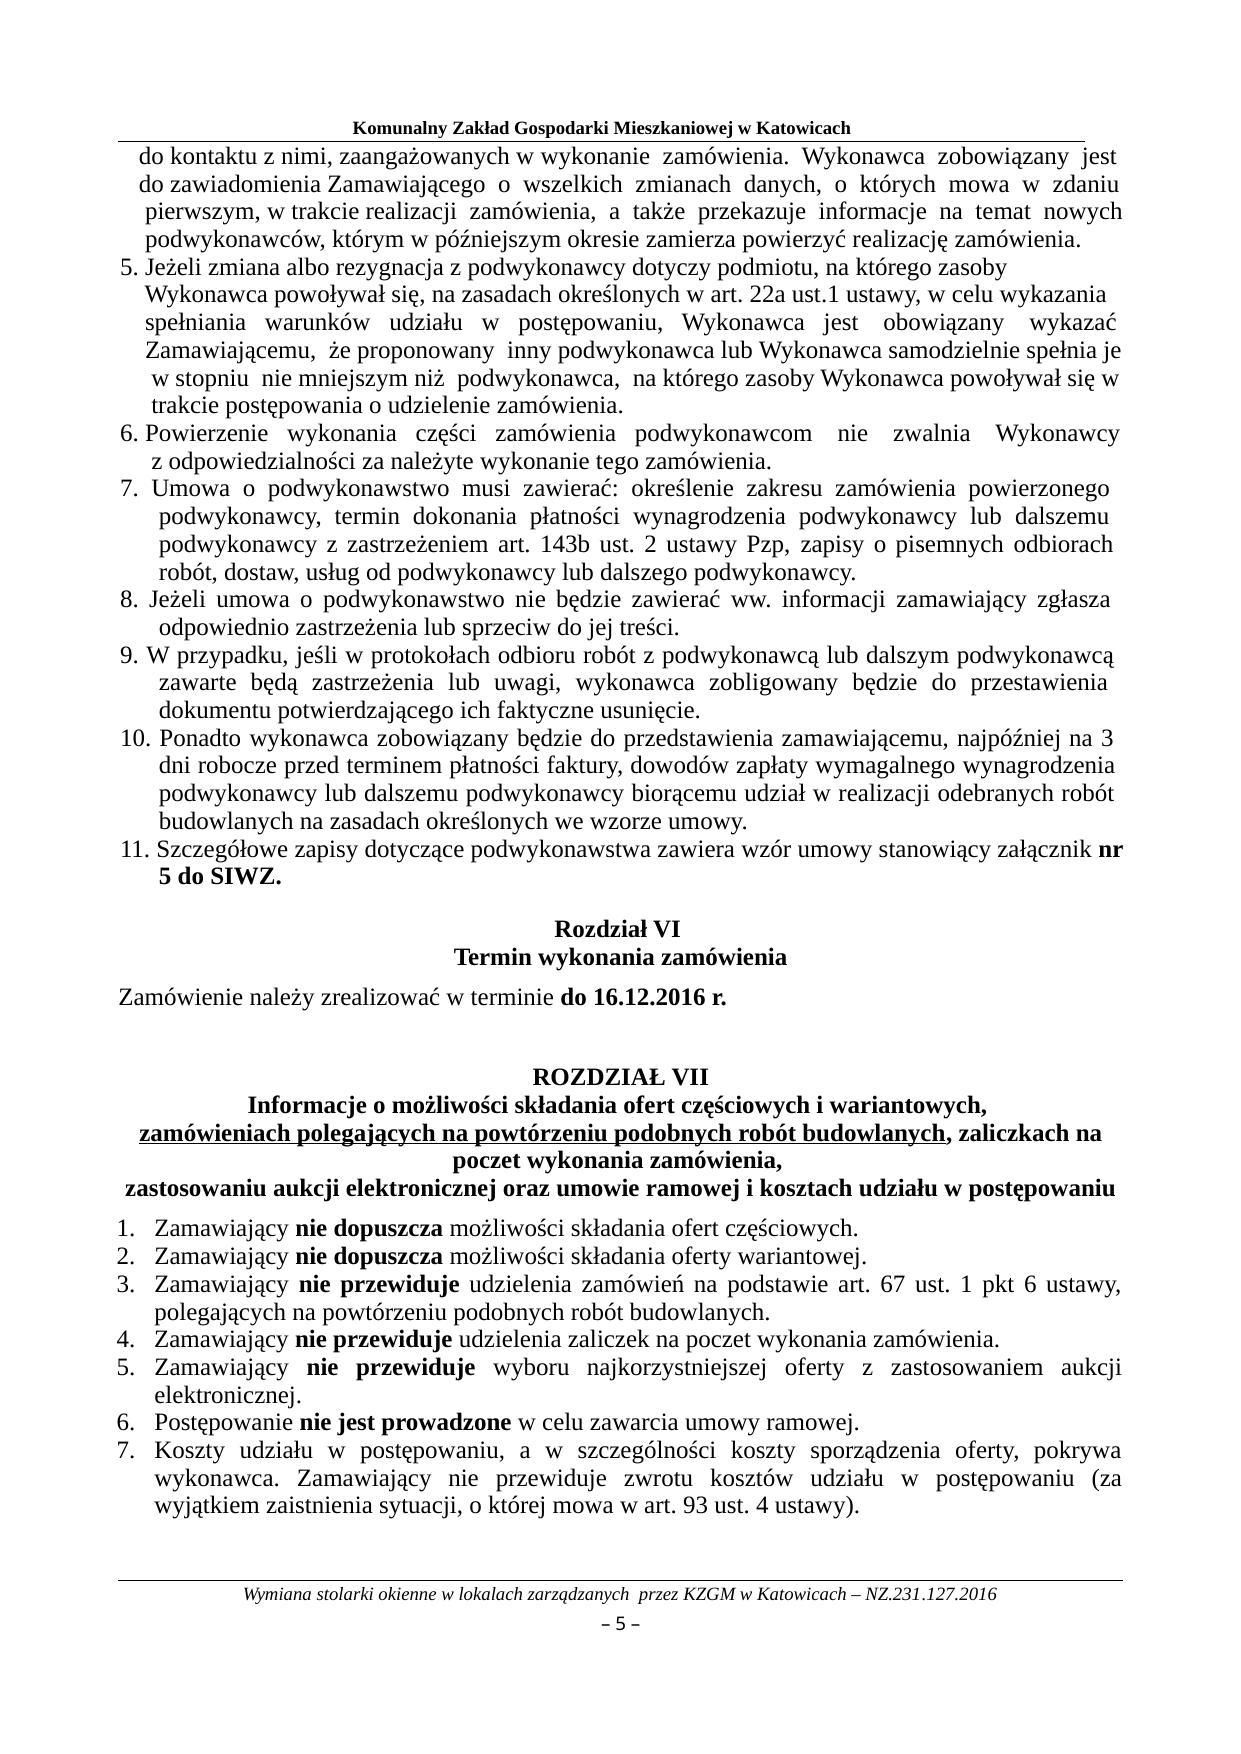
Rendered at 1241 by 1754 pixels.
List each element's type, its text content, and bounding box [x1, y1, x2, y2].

list 7. Umowa o podwykonawstwo musi zawierać: określenie zakresu zamówienia powierzonego podwykonawcy, termin dokonania płatności wynagrodzenia podwykonawcy lub dalszemu podwykonawcy z zastrzeżeniem art. 143b ust. 2 ustawy Pzp, zapisy o pisemnych odbiorach robót, dostaw, usług od podwykonawcy lub dalszego podwykonawcy. [118, 474, 1123, 585]
text Rozdział VI Termin wykonania zamówienia [118, 915, 1123, 971]
list Zamawiający nie dopuszcza możliwości składania ofert częściowych. [116, 1214, 1123, 1242]
list Zamawiający nie przewiduje wyboru najkorzystniejszej oferty z zastosowaniem aukcji elektronicznej. [116, 1353, 1123, 1408]
text Zamówienie należy zrealizować w terminie do 16.12.2016 r. [118, 983, 1123, 1011]
list 6. Powierzenie wykonania części zamówienia podwykonawcom nie zwalnia Wykonawcy [118, 419, 1123, 447]
list podwykonawców, którym w późniejszym okresie zamierza powierzyć realizację zamówienia. [118, 225, 1123, 253]
list 5. Jeżeli zmiana albo rezygnacja z podwykonawcy dotyczy podmiotu, na którego zasoby [118, 253, 1123, 281]
list Zamawiający nie dopuszcza możliwości składania oferty wariantowej. [116, 1242, 1123, 1270]
list pierwszym, w trakcie realizacji zamówienia, a także przekazuje informacje na temat nowych [118, 197, 1123, 225]
text 4. Zamawiający nie przewiduje udzielenia zaliczek na poczet wykonania zamówienia. [116, 1325, 1123, 1353]
list Postępowanie nie jest prowadzone w celu zawarcia umowy ramowej. [116, 1408, 1123, 1436]
list Koszty udziału w postępowaniu, a w szczególności koszty sporządzenia oferty, pokrywa wykonawca. Zamawiający nie przewiduje zwrotu kosztów udziału w postępowaniu (za wyjątkiem zaistnienia sytuacji, o której mowa w art. 93 ust. 4 ustawy). [116, 1436, 1123, 1519]
list Wykonawca powoływał się, na zasadach określonych w art. 22a ust.1 ustawy, w celu wykazania [118, 281, 1123, 308]
list trakcie postępowania o udzielenie zamówienia. [118, 391, 1123, 419]
list do kontaktu z nimi, zaangażowanych w wykonanie zamówienia. Wykonawca zobowiązany jest [118, 142, 1123, 170]
list w stopniu nie mniejszym niż podwykonawca, na którego zasoby Wykonawca powoływał się w [118, 364, 1123, 391]
list Zamawiającemu, że proponowany inny podwykonawca lub Wykonawca samodzielnie spełnia je [118, 336, 1123, 364]
text ROZDZIAŁ VII Informacje o możliwości składania ofert częściowych i wariantowych, zamówieniach polegających na powtórzeniu podobnych robót budowlanych, zaliczkach na poczet wykonania zamówienia, zastosowaniu aukcji elektronicznej oraz umowie ramowej i kosztach udziału w postępowaniu [118, 1063, 1123, 1202]
list spełniania warunków udziału w postępowaniu, Wykonawca jest obowiązany wykazać [118, 308, 1123, 336]
list 10. Ponadto wykonawca zobowiązany będzie do przedstawienia zamawiającemu, najpóźniej na 3 dni robocze przed terminem płatności faktury, dowodów zapłaty wymagalnego wynagrodzenia podwykonawcy lub dalszemu podwykonawcy biorącemu udział w realizacji odebranych robót budowlanych na zasadach określonych we wzorze umowy. [118, 724, 1123, 835]
list do zawiadomienia Zamawiającego o wszelkich zmianach danych, o których mowa w zdaniu [118, 170, 1123, 197]
list 8. Jeżeli umowa o podwykonawstwo nie będzie zawierać ww. informacji zamawiający zgłasza odpowiednio zastrzeżenia lub sprzeciw do jej treści. [118, 585, 1123, 641]
list z odpowiedzialności za należyte wykonanie tego zamówienia. [118, 447, 1123, 474]
list 9. W przypadku, jeśli w protokołach odbioru robót z podwykonawcą lub dalszym podwykonawcą zawarte będą zastrzeżenia lub uwagi, wykonawca zobligowany będzie do przestawienia dokumentu potwierdzającego ich faktyczne usunięcie. [118, 641, 1123, 724]
list 11. Szczegółowe zapisy dotyczące podwykonawstwa zawiera wzór umowy stanowiący załącznik nr 5 do SIWZ. [118, 835, 1123, 890]
list Zamawiający nie przewiduje udzielenia zamówień na podstawie art. 67 ust. 1 pkt 6 ustawy, polegających na powtórzeniu podobnych robót budowlanych. [116, 1270, 1123, 1325]
